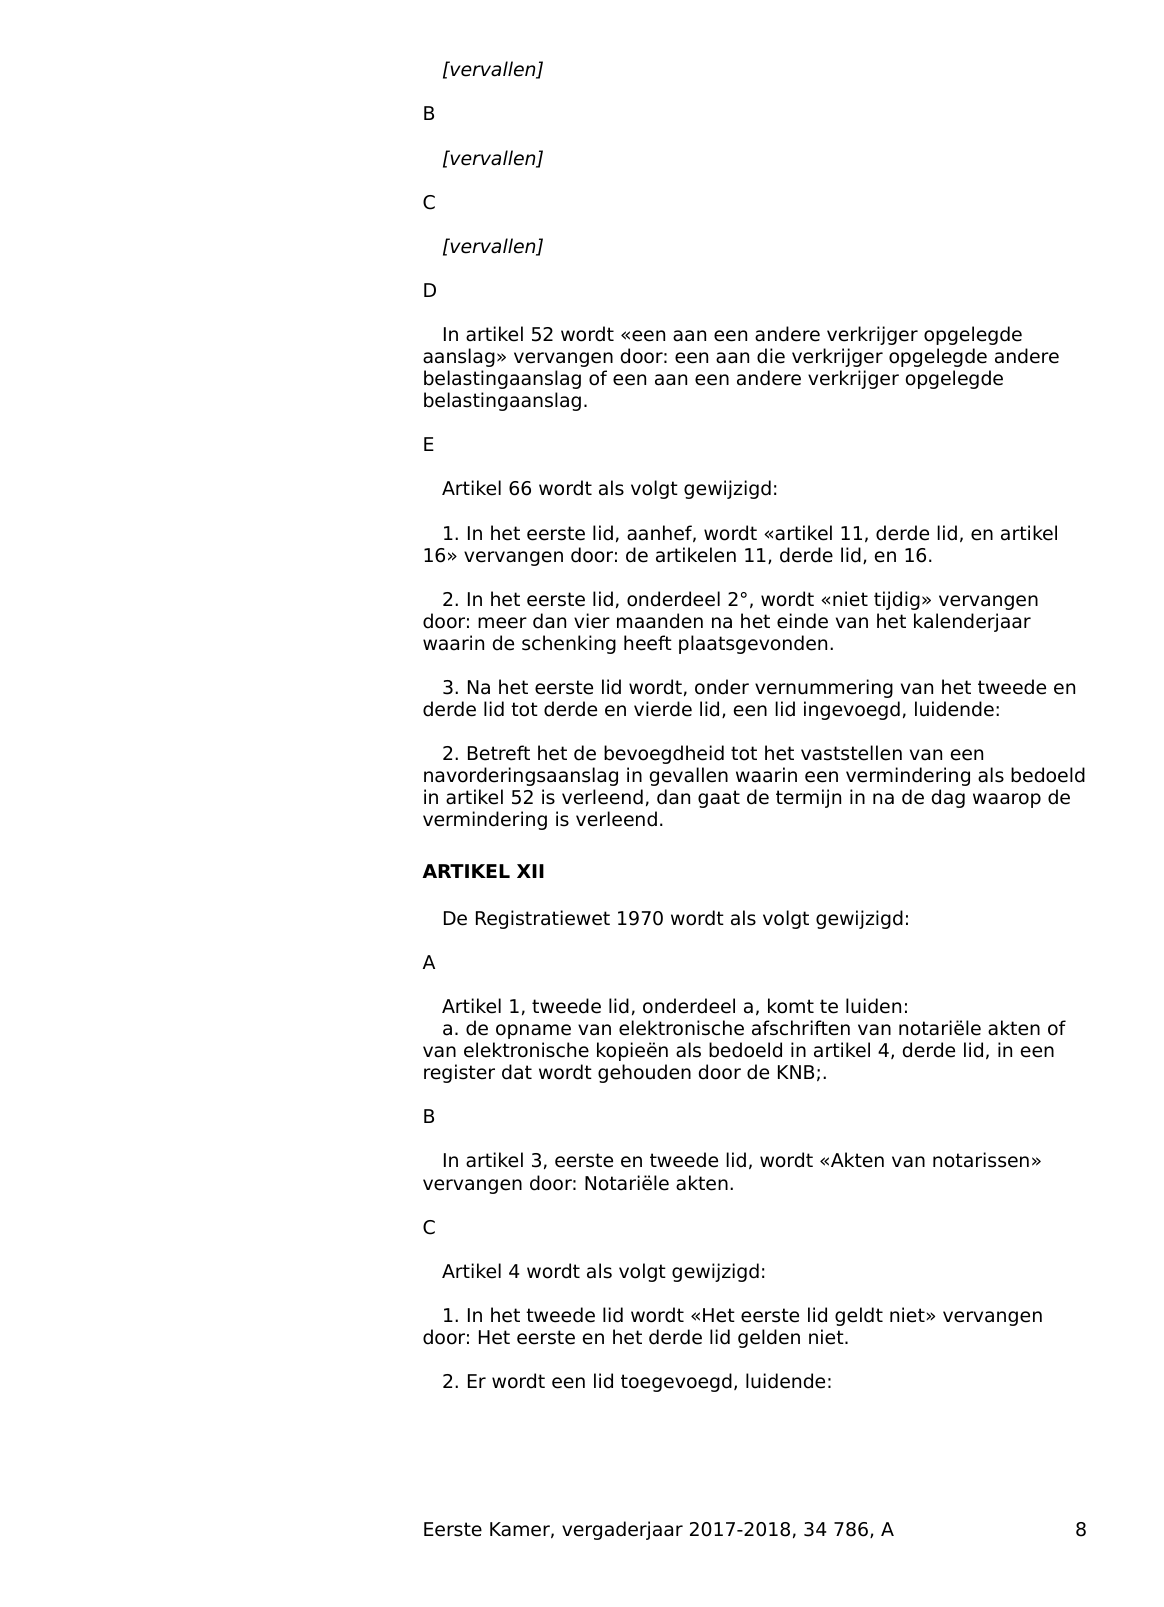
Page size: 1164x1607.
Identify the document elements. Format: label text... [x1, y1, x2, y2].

text C [422, 1217, 1087, 1238]
text 2. Betreft het de bevoegdheid tot het vaststellen van een navorderingsaanslag in gevallen waarin een vermindering als bedoeld in artikel 52 is verleend, dan gaat de termijn in na de dag waarop de vermindering is verleend. [422, 743, 1087, 831]
text a. de opname van elektronische afschriften van notariële akten of van elektronische kopieën als bedoeld in artikel 4, derde lid, in een register dat wordt gehouden door de KNB;. [422, 1018, 1087, 1084]
text [vervallen] [422, 236, 1087, 258]
subtitle ARTIKEL XII [422, 861, 1087, 883]
text E [422, 434, 1087, 456]
text B [422, 1106, 1087, 1128]
text D [422, 280, 1087, 302]
text B [422, 103, 1087, 125]
text In artikel 52 wordt «een aan een andere verkrijger opgelegde aanslag» vervangen door: een aan die verkrijger opgelegde andere belastingaanslag of een aan een andere verkrijger opgelegde belastingaanslag. [422, 324, 1087, 412]
text De Registratiewet 1970 wordt als volgt gewijzigd: [422, 908, 1087, 930]
text Artikel 1, tweede lid, onderdeel a, komt te luiden: [422, 996, 1087, 1018]
text 2. In het eerste lid, onderdeel 2°, wordt «niet tijdig» vervangen door: meer dan vier maanden na het einde van het kalenderjaar waarin de schenking heeft plaatsgevonden. [422, 589, 1087, 654]
text [vervallen] [422, 59, 1087, 81]
text 1. In het tweede lid wordt «Het eerste lid geldt niet» vervangen door: Het eerste en het derde lid gelden niet. [422, 1305, 1087, 1349]
text A [422, 952, 1087, 974]
text Artikel 66 wordt als volgt gewijzigd: [422, 478, 1087, 500]
text [vervallen] [422, 147, 1087, 169]
text Artikel 4 wordt als volgt gewijzigd: [422, 1261, 1087, 1283]
text In artikel 3, eerste en tweede lid, wordt «Akten van notarissen» vervangen door: Notariële akten. [422, 1150, 1087, 1194]
text 1. In het eerste lid, aanhef, wordt «artikel 11, derde lid, en artikel 16» vervangen door: de artikelen 11, derde lid, en 16. [422, 522, 1087, 566]
text C [422, 192, 1087, 213]
text 3. Na het eerste lid wordt, onder vernummering van het tweede en derde lid tot derde en vierde lid, een lid ingevoegd, luidende: [422, 677, 1087, 721]
text 2. Er wordt een lid toegevoegd, luidende: [422, 1371, 1087, 1393]
